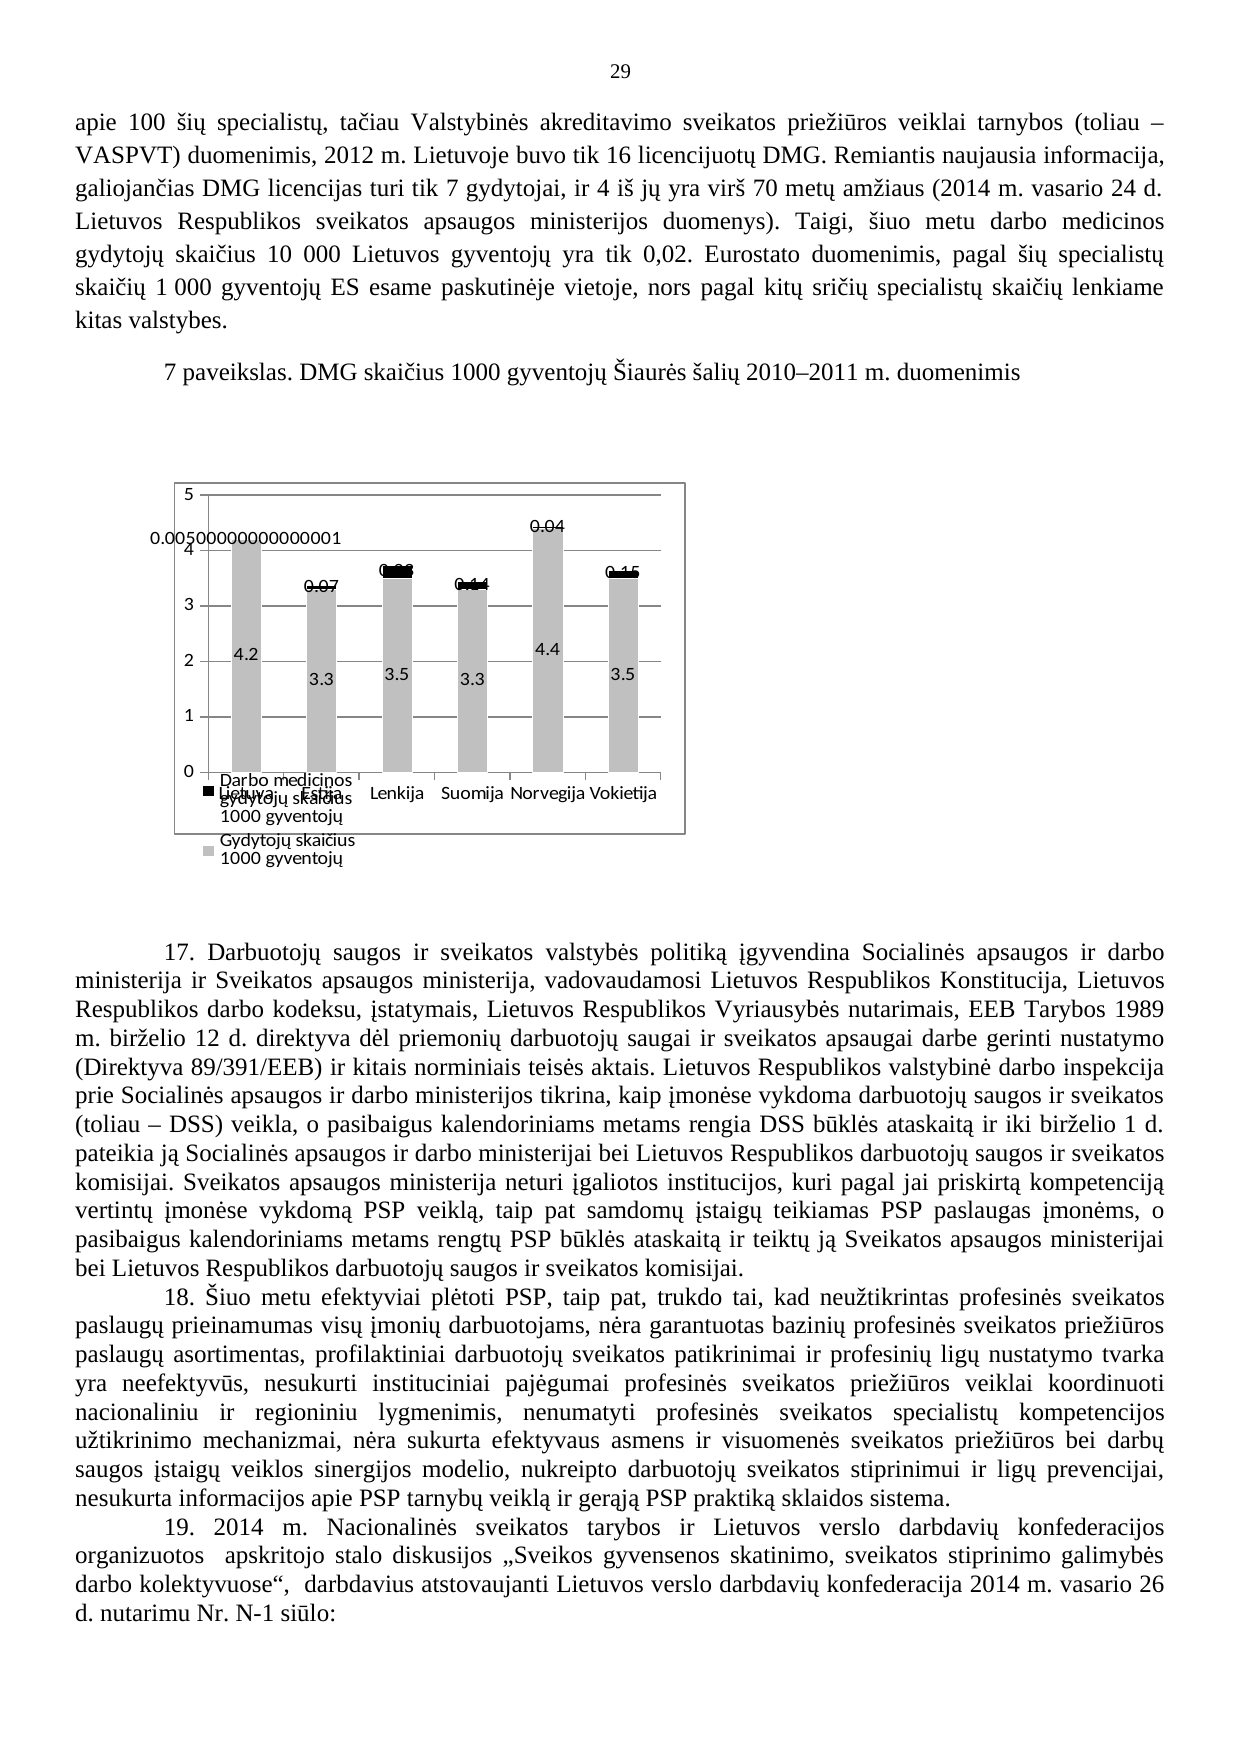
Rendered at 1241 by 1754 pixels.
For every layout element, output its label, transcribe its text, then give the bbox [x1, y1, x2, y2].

text 18. Šiuo metu efektyviai plėtoti PSP, taip pat, trukdo tai, kad neužtikrintas profesinės sveikatos paslaugų prieinamumas visų įmonių darbuotojams, nėra garantuotas bazinių profesinės sveikatos priežiūros paslaugų asortimentas, profilaktiniai darbuotojų sveikatos patikrinimai ir profesinių ligų nustatymo tvarka yra neefektyvūs, nesukurti instituciniai pajėgumai profesinės sveikatos priežiūros veiklai koordinuoti nacionaliniu ir regioniniu lygmenimis, nenumatyti profesinės sveikatos specialistų kompetencijos užtikrinimo mechanizmai, nėra sukurta efektyvaus asmens ir visuomenės sveikatos priežiūros bei darbų saugos įstaigų veiklos sinergijos modelio, nukreipto darbuotojų sveikatos stiprinimui ir ligų prevencijai, nesukurta informacijos apie PSP tarnybų veiklą ir gerąją PSP praktiką sklaidos sistema. [75, 1282, 1166, 1512]
text 17. Darbuotojų saugos ir sveikatos valstybės politiką įgyvendina Socialinės apsaugos ir darbo ministerija ir Sveikatos apsaugos ministerija, vadovaudamosi Lietuvos Respublikos Konstitucija, Lietuvos Respublikos darbo kodeksu, įstatymais, Lietuvos Respublikos Vyriausybės nutarimais, EEB Tarybos 1989 m. birželio 12 d. direktyva dėl priemonių darbuotojų saugai ir sveikatos apsaugai darbe gerinti nustatymo (Direktyva 89/391/EEB) ir kitais norminiais teisės aktais. Lietuvos Respublikos valstybinė darbo inspekcija prie Socialinės apsaugos ir darbo ministerijos tikrina, kaip įmonėse vykdoma darbuotojų saugos ir sveikatos (toliau – DSS) veikla, o pasibaigus kalendoriniams metams rengia DSS būklės ataskaitą ir iki birželio 1 d. pateikia ją Socialinės apsaugos ir darbo ministerijai bei Lietuvos Respublikos darbuotojų saugos ir sveikatos komisijai. Sveikatos apsaugos ministerija neturi įgaliotos institucijos, kuri pagal jai priskirtą kompetenciją vertintų įmonėse vykdomą PSP veiklą, taip pat samdomų įstaigų teikiamas PSP paslaugas įmonėms, o pasibaigus kalendoriniams metams rengtų PSP būklės ataskaitą ir teiktų ją Sveikatos apsaugos ministerijai bei Lietuvos Respublikos darbuotojų saugos ir sveikatos komisijai. [75, 937, 1166, 1282]
text 19. 2014 m. Nacionalinės sveikatos tarybos ir Lietuvos verslo darbdavių konfederacijos organizuotos apskritojo stalo diskusijos „Sveikos gyvensenos skatinimo, sveikatos stiprinimo galimybės darbo kolektyvuose“, darbdavius atstovaujanti Lietuvos verslo darbdavių konfederacija 2014 m. vasario 26 d. nutarimu Nr. N-1 siūlo: [75, 1512, 1166, 1627]
text apie 100 šių specialistų, tačiau Valstybinės akreditavimo sveikatos priežiūros veiklai tarnybos (toliau – VASPVT) duomenimis, 2012 m. Lietuvoje buvo tik 16 licencijuotų DMG. Remiantis naujausia informacija, galiojančias DMG licencijas turi tik 7 gydytojai, ir 4 iš jų yra virš 70 metų amžiaus (2014 m. vasario 24 d. Lietuvos Respublikos sveikatos apsaugos ministerijos duomenys). Taigi, šiuo metu darbo medicinos gydytojų skaičius 10 000 Lietuvos gyventojų yra tik 0,02. Eurostato duomenimis, pagal šių specialistų skaičių 1 000 gyventojų ES esame paskutinėje vietoje, nors pagal kitų sričių specialistų skaičių lenkiame kitas valstybes. [75, 107, 1166, 334]
text 7 paveikslas. DMG skaičius 1000 gyventojų Šiaurės šalių 2010–2011 m. duomenimis [75, 357, 1166, 386]
